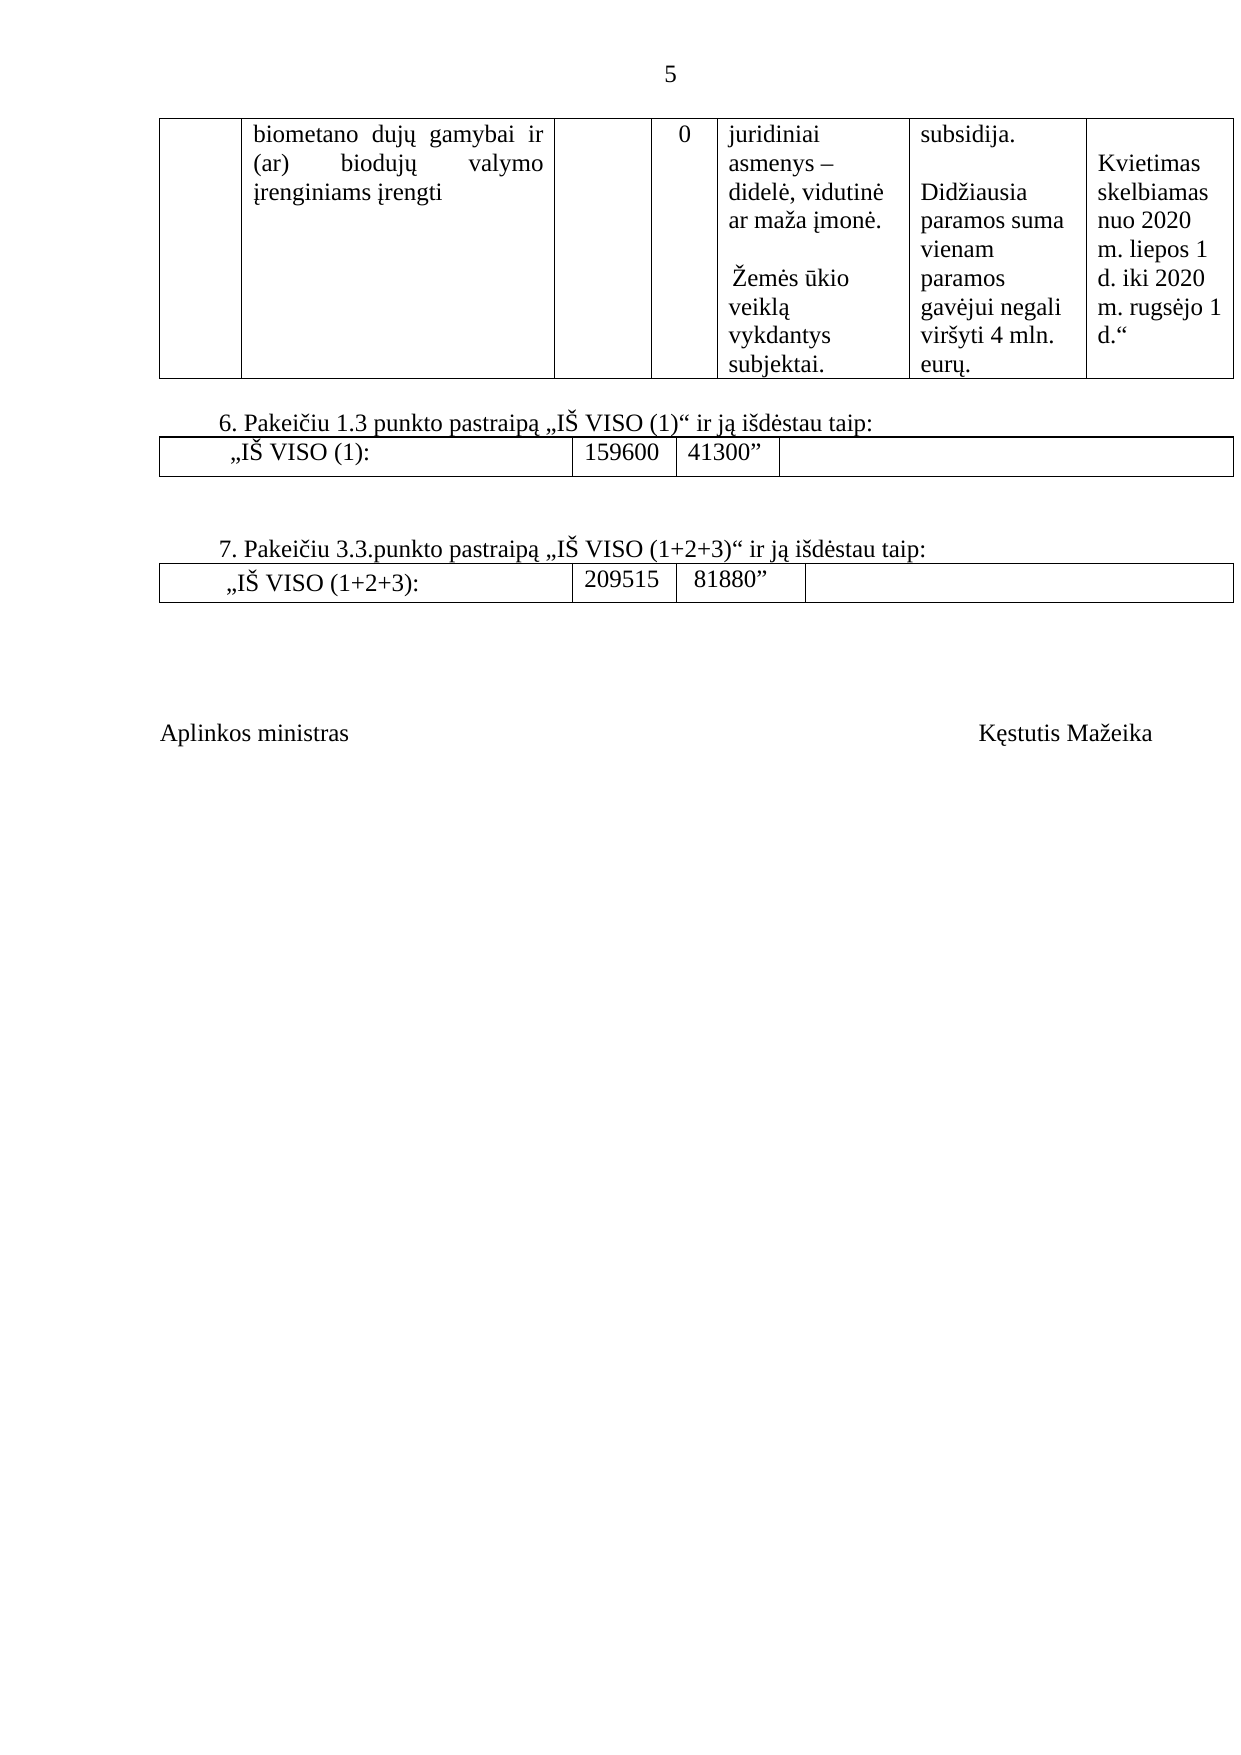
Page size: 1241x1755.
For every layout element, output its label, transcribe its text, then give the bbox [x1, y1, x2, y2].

table_header 0 [652, 119, 717, 378]
table_header biometano dujų gamybai ir (ar) biodujų valymo įrenginiams įrengti [242, 119, 554, 378]
table_header [806, 564, 1233, 602]
table_header 81880” [677, 564, 805, 602]
table_header „IŠ VISO (1+2+3): [160, 564, 572, 602]
text 7. Pakeičiu 3.3.punkto pastraipą „IŠ VISO (1+2+3)“ ir ją išdėstau taip: [159, 534, 1181, 563]
table_header 41300” [677, 438, 779, 476]
table_header [780, 438, 1233, 476]
table_header [160, 119, 241, 378]
table_header juridiniai asmenys – didelė, vidutinė ar maža įmonė. Žemės ūkio veiklą vykdantys subjektai. [718, 119, 909, 378]
table_header 209515 [573, 564, 676, 602]
table_header Kvietimas skelbiamas nuo 2020 m. liepos 1 d. iki 2020 m. rugsėjo 1 d.“ [1087, 119, 1233, 378]
text 6. Pakeičiu 1.3 punkto pastraipą „IŠ VISO (1)“ ir ją išdėstau taip: [159, 408, 1181, 436]
table_header 159600 [573, 438, 676, 476]
text Aplinkos ministras Kęstutis Mažeika [159, 718, 1193, 747]
table_header subsidija. Didžiausia paramos suma vienam paramos gavėjui negali viršyti 4 mln. eurų. [910, 119, 1086, 378]
table_header [555, 119, 651, 378]
table_header „IŠ VISO (1): [160, 438, 572, 476]
